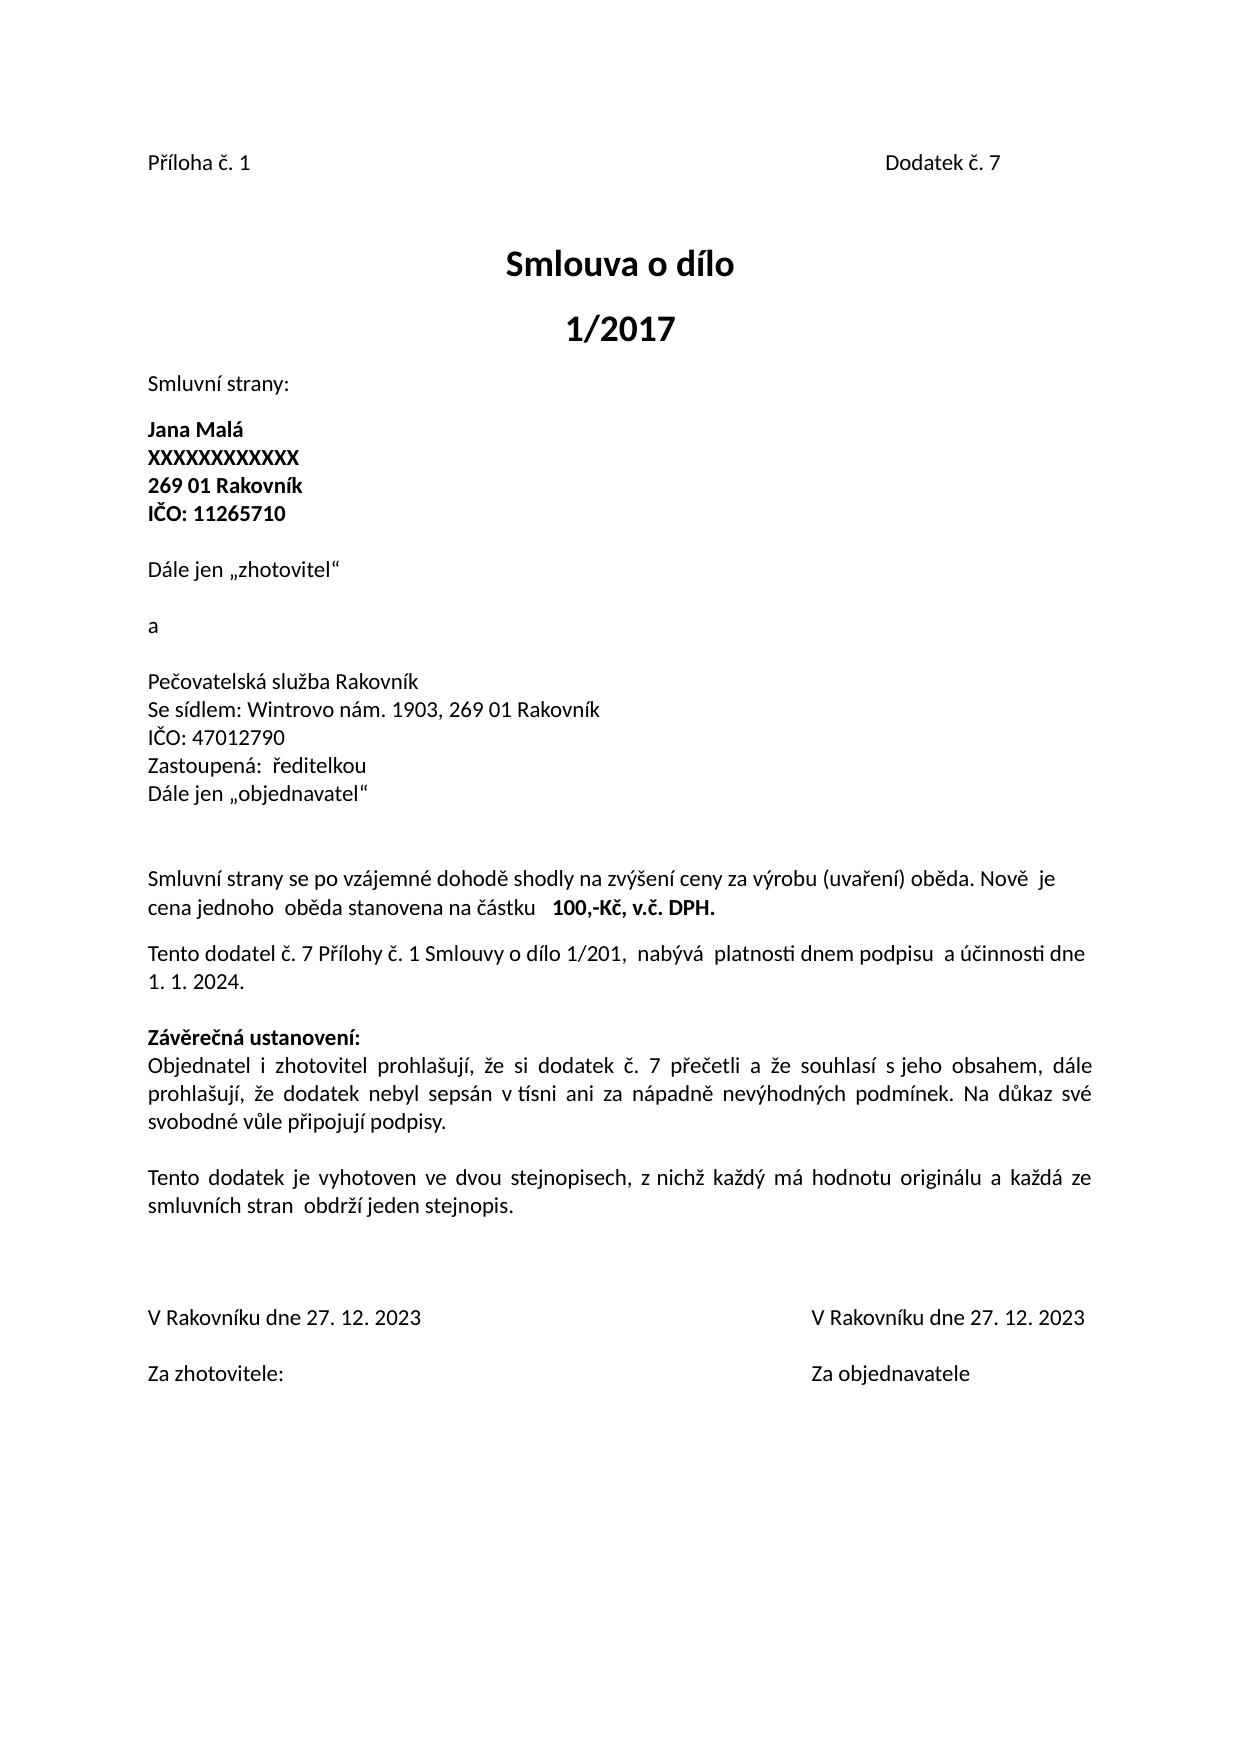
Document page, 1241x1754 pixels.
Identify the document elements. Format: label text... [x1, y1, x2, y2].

text Objednatel i zhotovitel prohlašují, že si dodatek č. 7 přečetli a že souhlasí s jeho obsahem, dále prohlašují, že dodatek nebyl sepsán v tísni ani za nápadně nevýhodných podmínek. Na důkaz své svobodné vůle připojují podpisy. [148, 1051, 1093, 1135]
text Dále jen „objednavatel“ [148, 779, 1093, 808]
text Jana Malá [148, 415, 1093, 443]
text a [148, 611, 1093, 639]
text Zastoupená: ředitelkou [148, 752, 1093, 779]
text Závěrečná ustanovení: [148, 1023, 1093, 1051]
text Smlouva o dílo [148, 240, 1093, 286]
text Se sídlem: Wintrovo nám. 1903, 269 01 Rakovník [148, 696, 1093, 723]
text V Rakovníku dne 27. 12. 2023 V Rakovníku dne 27. 12. 2023 [148, 1303, 1093, 1331]
text Příloha č. 1 Dodatek č. 7 [148, 148, 1093, 176]
text Smluvní strany: [148, 369, 1093, 397]
text Za zhotovitele: Za objednavatele [148, 1359, 1093, 1387]
text Tento dodatel č. 7 Přílohy č. 1 Smlouvy o dílo 1/201, nabývá platnosti dnem podpisu a účinnosti dne 1. 1. 2024. [148, 939, 1093, 995]
text IČO: 47012790 [148, 723, 1093, 752]
text 1/2017 [148, 304, 1093, 350]
text Pečovatelská služba Rakovník [148, 667, 1093, 696]
text XXXXXXXXXXXX [148, 443, 1093, 471]
text 269 01 Rakovník [148, 471, 1093, 499]
text Tento dodatek je vyhotoven ve dvou stejnopisech, z nichž každý má hodnotu originálu a každá ze smluvních stran obdrží jeden stejnopis. [148, 1163, 1093, 1219]
text Smluvní strany se po vzájemné dohodě shodly na zvýšení ceny za výrobu (uvaření) oběda. Nově je cena jednoho oběda stanovena na částku 100,-Kč, v.č. DPH. [148, 864, 1093, 921]
text IČO: 11265710 [148, 499, 1093, 527]
text Dále jen „zhotovitel“ [148, 555, 1093, 583]
